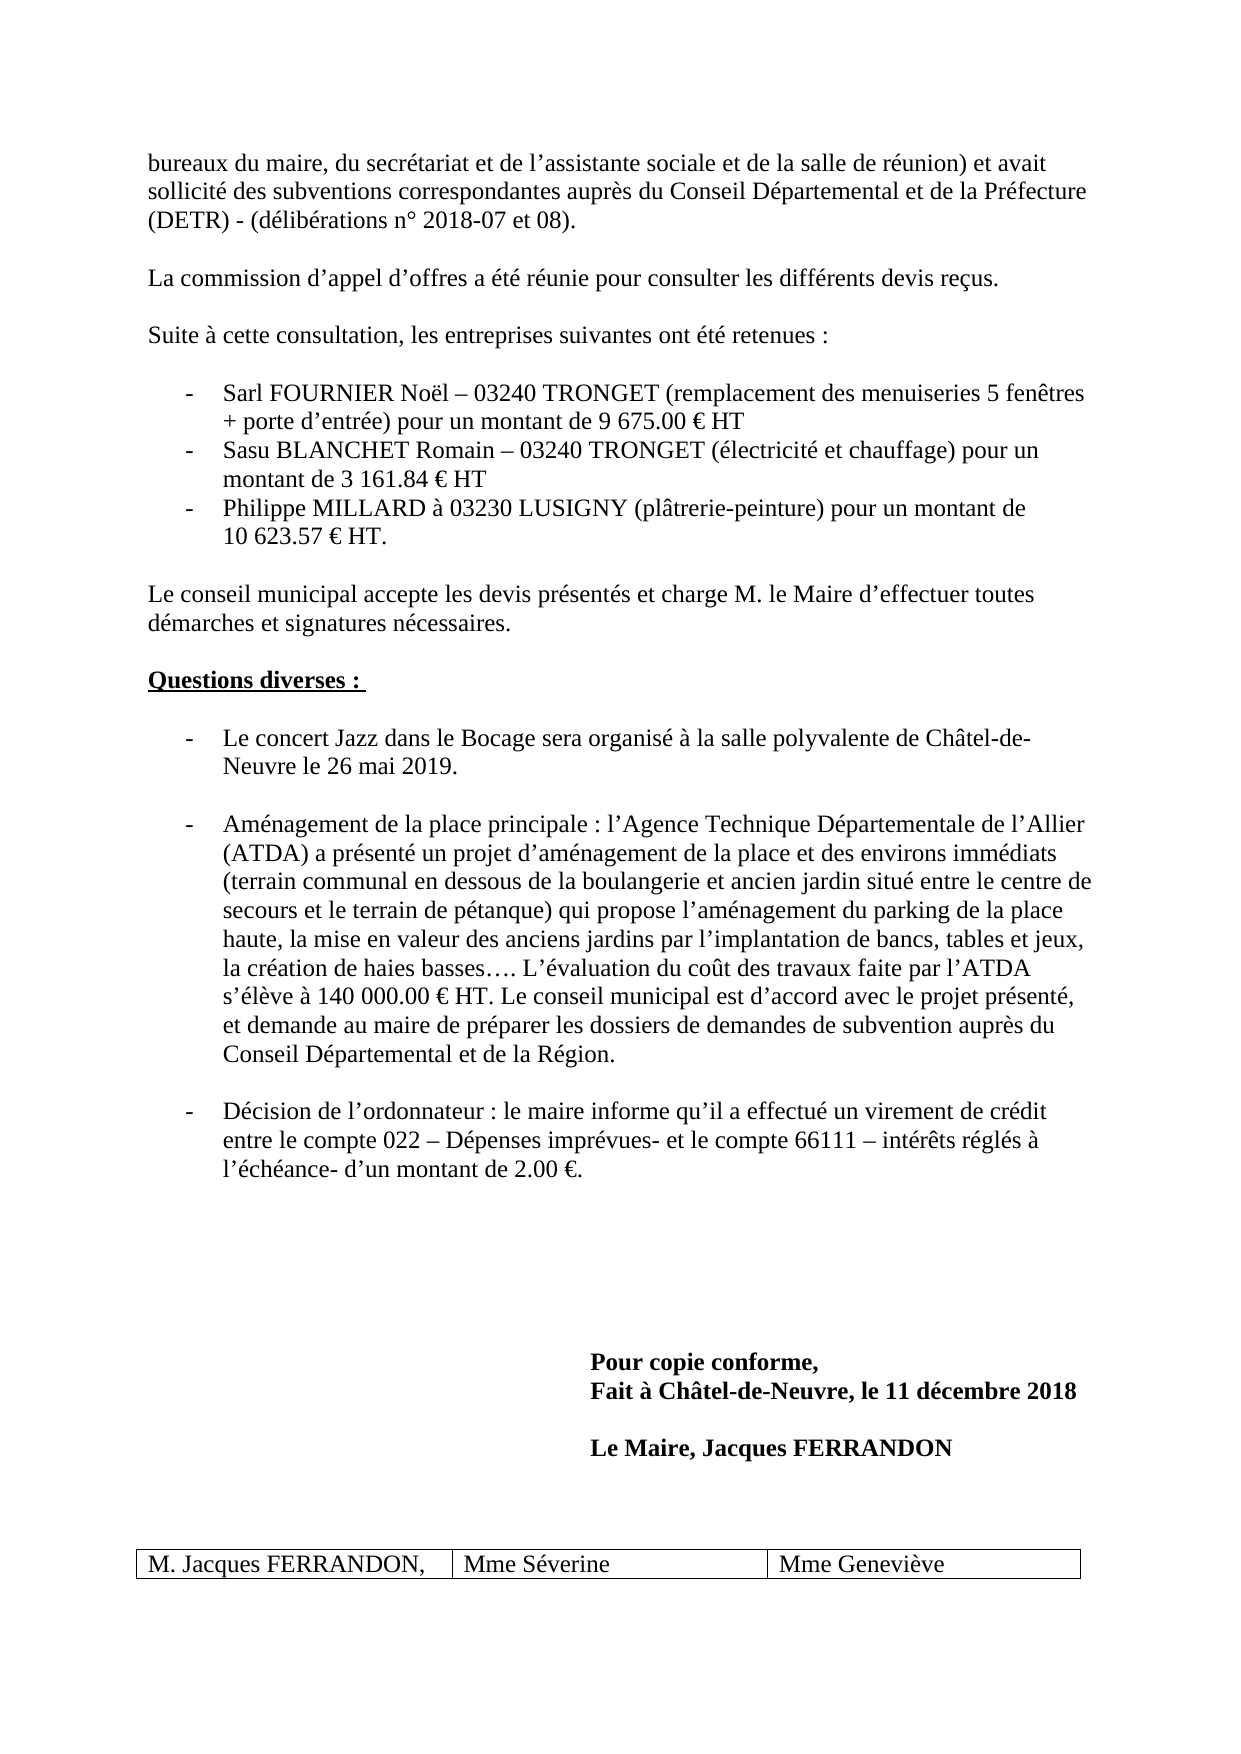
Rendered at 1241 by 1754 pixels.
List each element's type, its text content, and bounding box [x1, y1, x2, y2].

list Fait à Châtel-de-Neuvre, le 11 décembre 2018 [518, 1376, 1093, 1405]
list Décision de l’ordonnateur : le maire informe qu’il a effectué un virement de crédit entre le compte 022 – Dépenses imprévues- et le compte 66111 – intérêts réglés à l’échéance- d’un montant de 2.00 €. [185, 1096, 1093, 1183]
text Le conseil municipal accepte les devis présentés et charge M. le Maire d’effectuer toutes démarches et signatures nécessaires. [148, 579, 1093, 636]
list Sarl FOURNIER Noël – 03240 TRONGET (remplacement des menuiseries 5 fenêtres + porte d’entrée) pour un montant de 9 675.00 € HT [185, 378, 1093, 435]
text Suite à cette consultation, les entreprises suivantes ont été retenues : [148, 320, 1093, 349]
list Le Maire, Jacques FERRANDON [223, 1433, 1093, 1462]
list Philippe MILLARD à 03230 LUSIGNY (plâtrerie-peinture) pour un montant de 10 623.57 € HT. [185, 493, 1093, 550]
text La commission d’appel d’offres a été réunie pour consulter les différents devis reçus. [148, 263, 1093, 291]
list Pour copie conforme, [518, 1347, 1093, 1376]
text Questions diverses : [148, 665, 1093, 694]
table_header Mme Séverine [453, 1550, 767, 1578]
list Sasu BLANCHET Romain – 03240 TRONGET (électricité et chauffage) pour un montant de 3 161.84 € HT [185, 435, 1093, 493]
list Aménagement de la place principale : l’Agence Technique Départementale de l’Allier (ATDA) a présenté un projet d’aménagement de la place et des environs immédiats (terrain communal en dessous de la boulangerie et ancien jardin situé entre le centre de secours et le terrain de pétanque) qui propose l’aménagement du parking de la place haute, la mise en valeur des anciens jardins par l’implantation de bancs, tables et jeux, la création de haies basses…. L’évaluation du coût des travaux faite par l’ATDA s’élève à 140 000.00 € HT. Le conseil municipal est d’accord avec le projet présenté, et demande au maire de préparer les dossiers de demandes de subvention auprès du Conseil Départemental et de la Région. [185, 809, 1093, 1068]
table_header M. Jacques FERRANDON, [137, 1550, 452, 1578]
text bureaux du maire, du secrétariat et de l’assistante sociale et de la salle de réunion) et avait sollicité des subventions correspondantes auprès du Conseil Départemental et de la Préfecture (DETR) - (délibérations n° 2018-07 et 08). [148, 148, 1093, 234]
list Le concert Jazz dans le Bocage sera organisé à la salle polyvalente de Châtel-de-Neuvre le 26 mai 2019. [185, 723, 1093, 780]
table_header Mme Geneviève [768, 1550, 1080, 1578]
